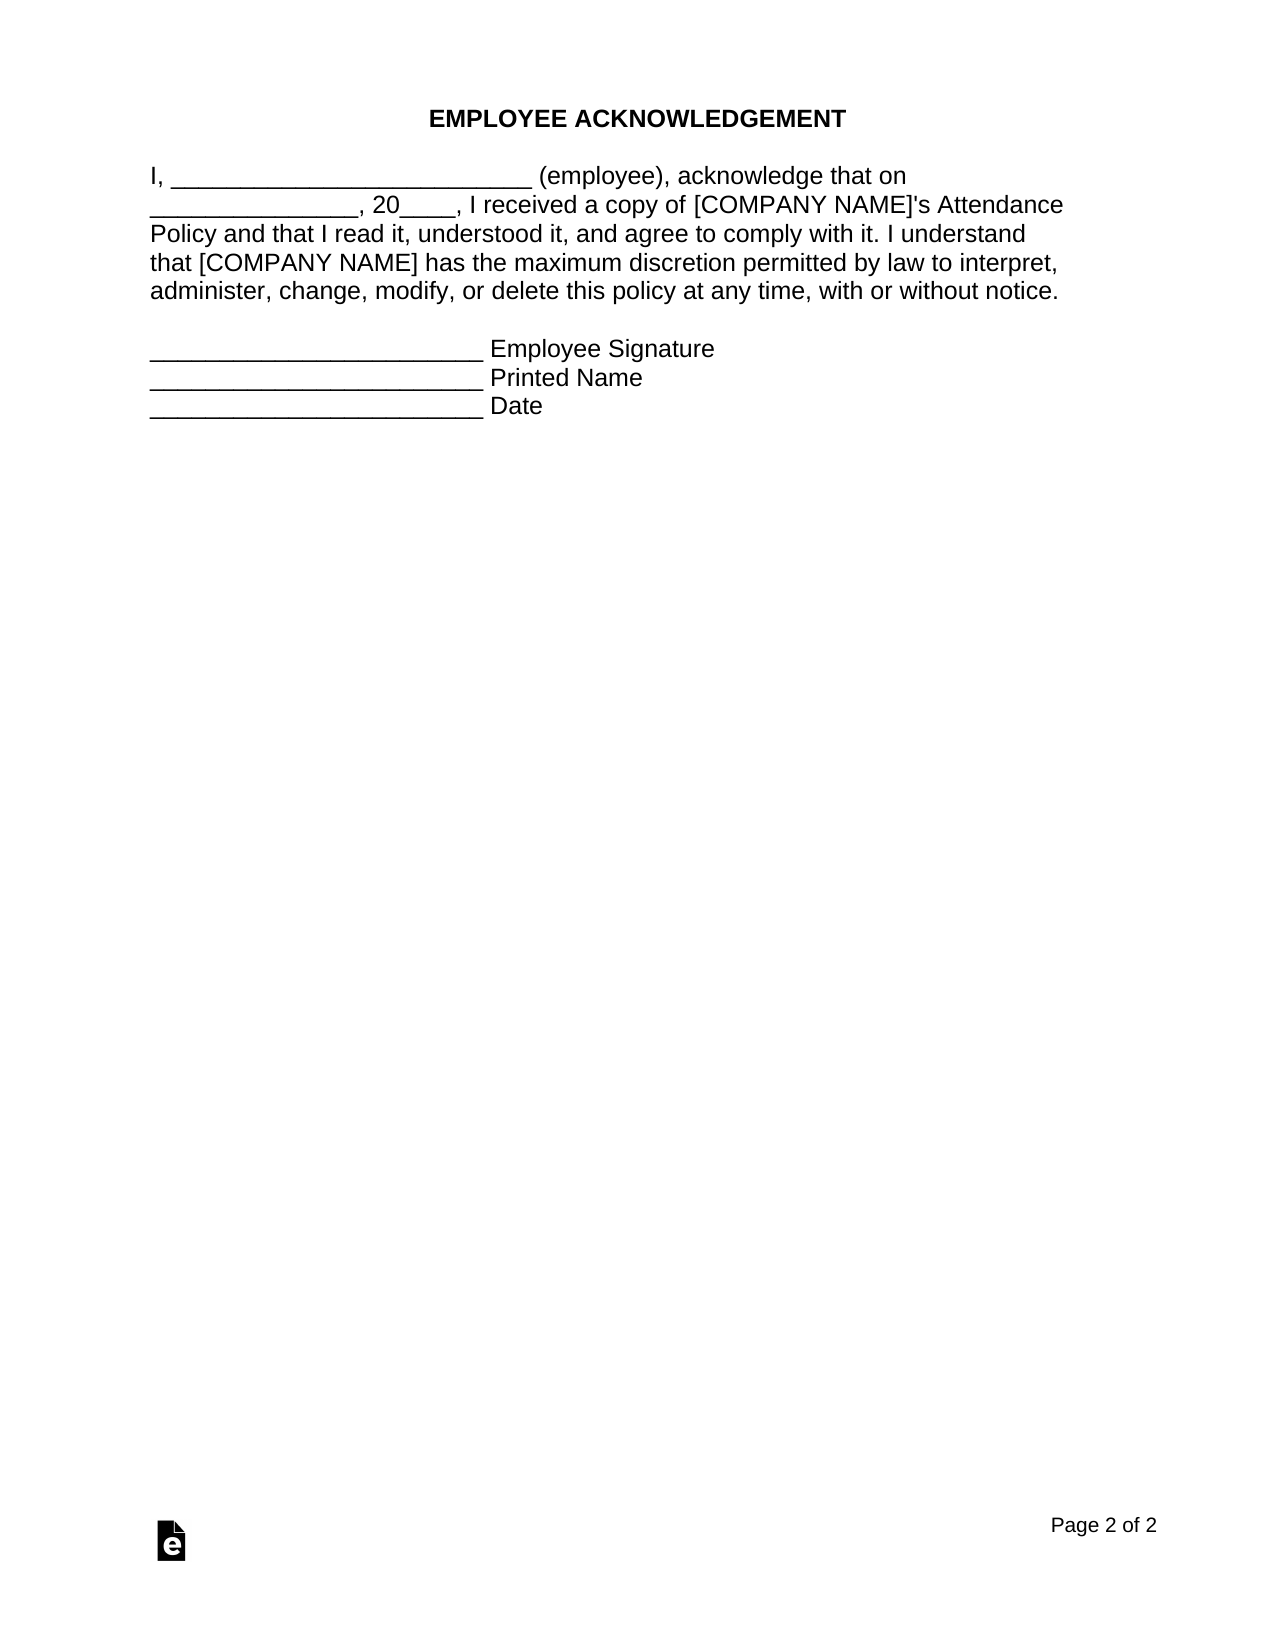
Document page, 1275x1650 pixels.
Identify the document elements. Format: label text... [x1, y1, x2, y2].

text ________________________ Date [150, 391, 1125, 420]
text ________________________ Employee Signature [150, 334, 1125, 362]
text EMPLOYEE ACKNOWLEDGEMENT [150, 104, 1125, 132]
text ________________________ Printed Name [150, 362, 1125, 391]
text I, __________________________ (employee), acknowledge that on _______________, 20____, I received a copy of [COMPANY NAME]'s Attendance Policy and that I read it, understood it, and agree to comply with it. I understand that [COMPANY NAME] has the maximum discretion permitted by law to interpret, administer, change, modify, or delete this policy at any time, with or without notice. [150, 161, 1125, 305]
